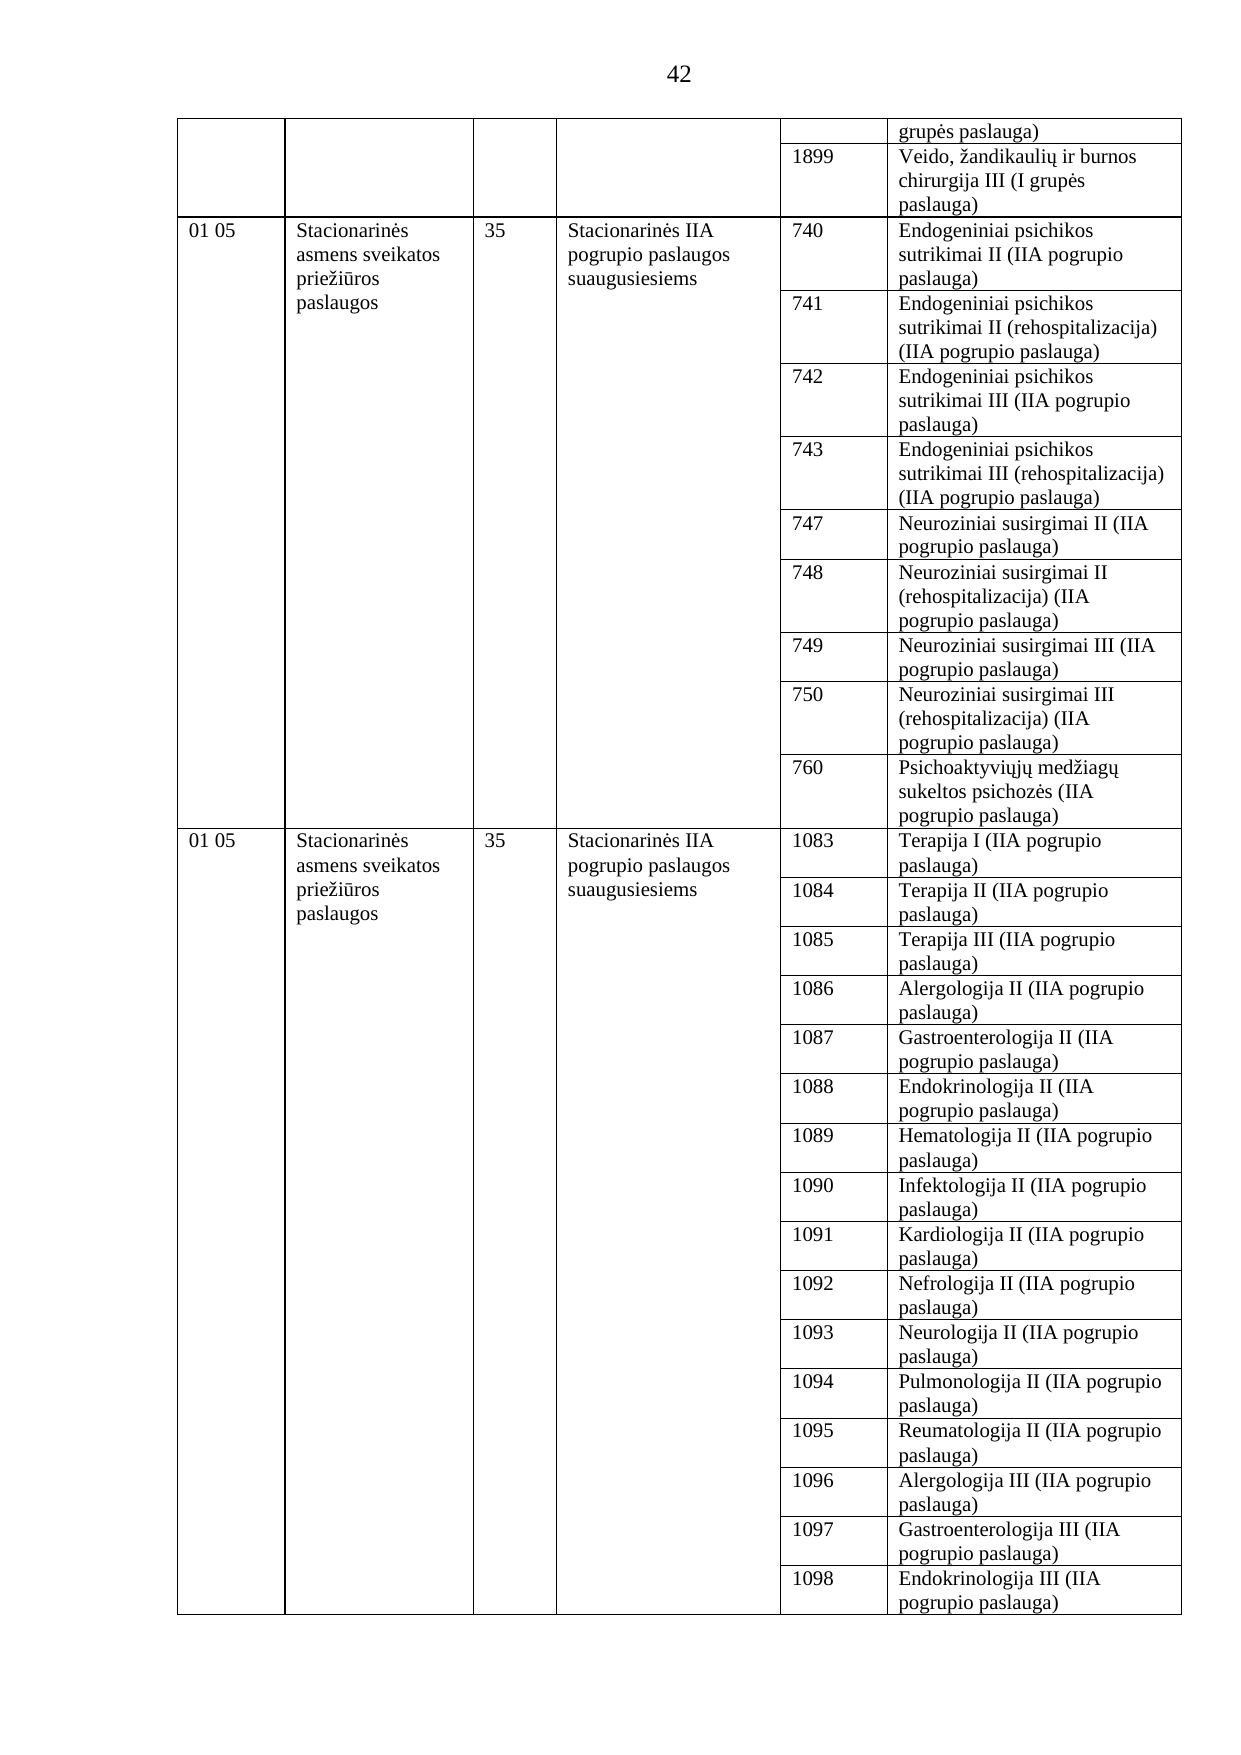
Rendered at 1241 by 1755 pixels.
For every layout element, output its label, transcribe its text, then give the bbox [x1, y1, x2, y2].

table_cell Endokrinologija II (IIA pogrupio paslauga) [888, 1074, 1181, 1122]
table_cell grupės paslauga) [888, 119, 1181, 143]
table_cell 1088 [781, 1074, 887, 1122]
table_cell [286, 119, 473, 216]
table_cell Endogeniniai psichikos sutrikimai II (IIA pogrupio paslauga) [888, 218, 1181, 290]
table_cell Stacionarinės asmens sveikatos priežiūros paslaugos [286, 829, 473, 1614]
table_cell 749 [781, 633, 887, 681]
table_cell Endogeniniai psichikos sutrikimai III (IIA pogrupio paslauga) [888, 364, 1181, 436]
table_cell Reumatologija II (IIA pogrupio paslauga) [888, 1419, 1181, 1467]
table_cell Endogeniniai psichikos sutrikimai III (rehospitalizacija) (IIA pogrupio paslauga) [888, 437, 1181, 509]
table_cell 1097 [781, 1517, 887, 1565]
table_cell 01 05 [178, 218, 284, 827]
table_cell 35 [474, 829, 556, 1614]
table_cell Alergologija II (IIA pogrupio paslauga) [888, 976, 1181, 1024]
table_cell 750 [781, 682, 887, 754]
table_cell 741 [781, 291, 887, 363]
table_cell Gastroenterologija II (IIA pogrupio paslauga) [888, 1025, 1181, 1073]
table_cell Terapija I (IIA pogrupio paslauga) [888, 829, 1181, 877]
table_cell Terapija II (IIA pogrupio paslauga) [888, 878, 1181, 926]
table_cell Neuroziniai susirgimai II (rehospitalizacija) (IIA pogrupio paslauga) [888, 560, 1181, 632]
table_cell Psichoaktyviųjų medžiagų sukeltos psichozės (IIA pogrupio paslauga) [888, 755, 1181, 827]
table_cell Endokrinologija III (IIA pogrupio paslauga) [888, 1566, 1181, 1614]
table_cell 748 [781, 560, 887, 632]
table_cell 740 [781, 218, 887, 290]
table_cell 1083 [781, 829, 887, 877]
table_cell 1090 [781, 1173, 887, 1221]
table_cell Stacionarinės IIA pogrupio paslaugos suaugusiesiems [557, 218, 780, 827]
table_cell [474, 119, 556, 216]
table_cell 1093 [781, 1320, 887, 1368]
table_cell 742 [781, 364, 887, 436]
table_cell Pulmonologija II (IIA pogrupio paslauga) [888, 1369, 1181, 1417]
table_cell Neuroziniai susirgimai III (rehospitalizacija) (IIA pogrupio paslauga) [888, 682, 1181, 754]
table_cell Infektologija II (IIA pogrupio paslauga) [888, 1173, 1181, 1221]
table_cell Alergologija III (IIA pogrupio paslauga) [888, 1468, 1181, 1516]
table_cell 01 05 [178, 829, 284, 1614]
table_cell 1899 [781, 144, 887, 216]
table_cell 1086 [781, 976, 887, 1024]
table_cell 747 [781, 510, 887, 558]
table_cell 1087 [781, 1025, 887, 1073]
table_cell 1095 [781, 1419, 887, 1467]
table_cell 1092 [781, 1271, 887, 1319]
table_cell Hematologija II (IIA pogrupio paslauga) [888, 1124, 1181, 1172]
table_cell Kardiologija II (IIA pogrupio paslauga) [888, 1222, 1181, 1270]
table_cell 1098 [781, 1566, 887, 1614]
table_cell Veido, žandikaulių ir burnos chirurgija III (I grupės paslauga) [888, 144, 1181, 216]
table_cell Neuroziniai susirgimai II (IIA pogrupio paslauga) [888, 510, 1181, 558]
table_cell 35 [474, 218, 556, 827]
table_cell 760 [781, 755, 887, 827]
table_cell Terapija III (IIA pogrupio paslauga) [888, 927, 1181, 975]
table_cell Stacionarinės IIA pogrupio paslaugos suaugusiesiems [557, 829, 780, 1614]
table_cell 1091 [781, 1222, 887, 1270]
table_cell Neurologija II (IIA pogrupio paslauga) [888, 1320, 1181, 1368]
table_cell 1089 [781, 1124, 887, 1172]
table_cell Nefrologija II (IIA pogrupio paslauga) [888, 1271, 1181, 1319]
table_cell [178, 119, 284, 216]
table_cell 1084 [781, 878, 887, 926]
table_cell [557, 119, 780, 216]
table_cell 1096 [781, 1468, 887, 1516]
table_cell 1094 [781, 1369, 887, 1417]
table_cell Gastroenterologija III (IIA pogrupio paslauga) [888, 1517, 1181, 1565]
table_cell 743 [781, 437, 887, 509]
table_cell 1085 [781, 927, 887, 975]
table_cell Endogeniniai psichikos sutrikimai II (rehospitalizacija) (IIA pogrupio paslauga) [888, 291, 1181, 363]
table_cell Stacionarinės asmens sveikatos priežiūros paslaugos [286, 218, 473, 827]
table_cell [781, 119, 887, 143]
table_cell Neuroziniai susirgimai III (IIA pogrupio paslauga) [888, 633, 1181, 681]
